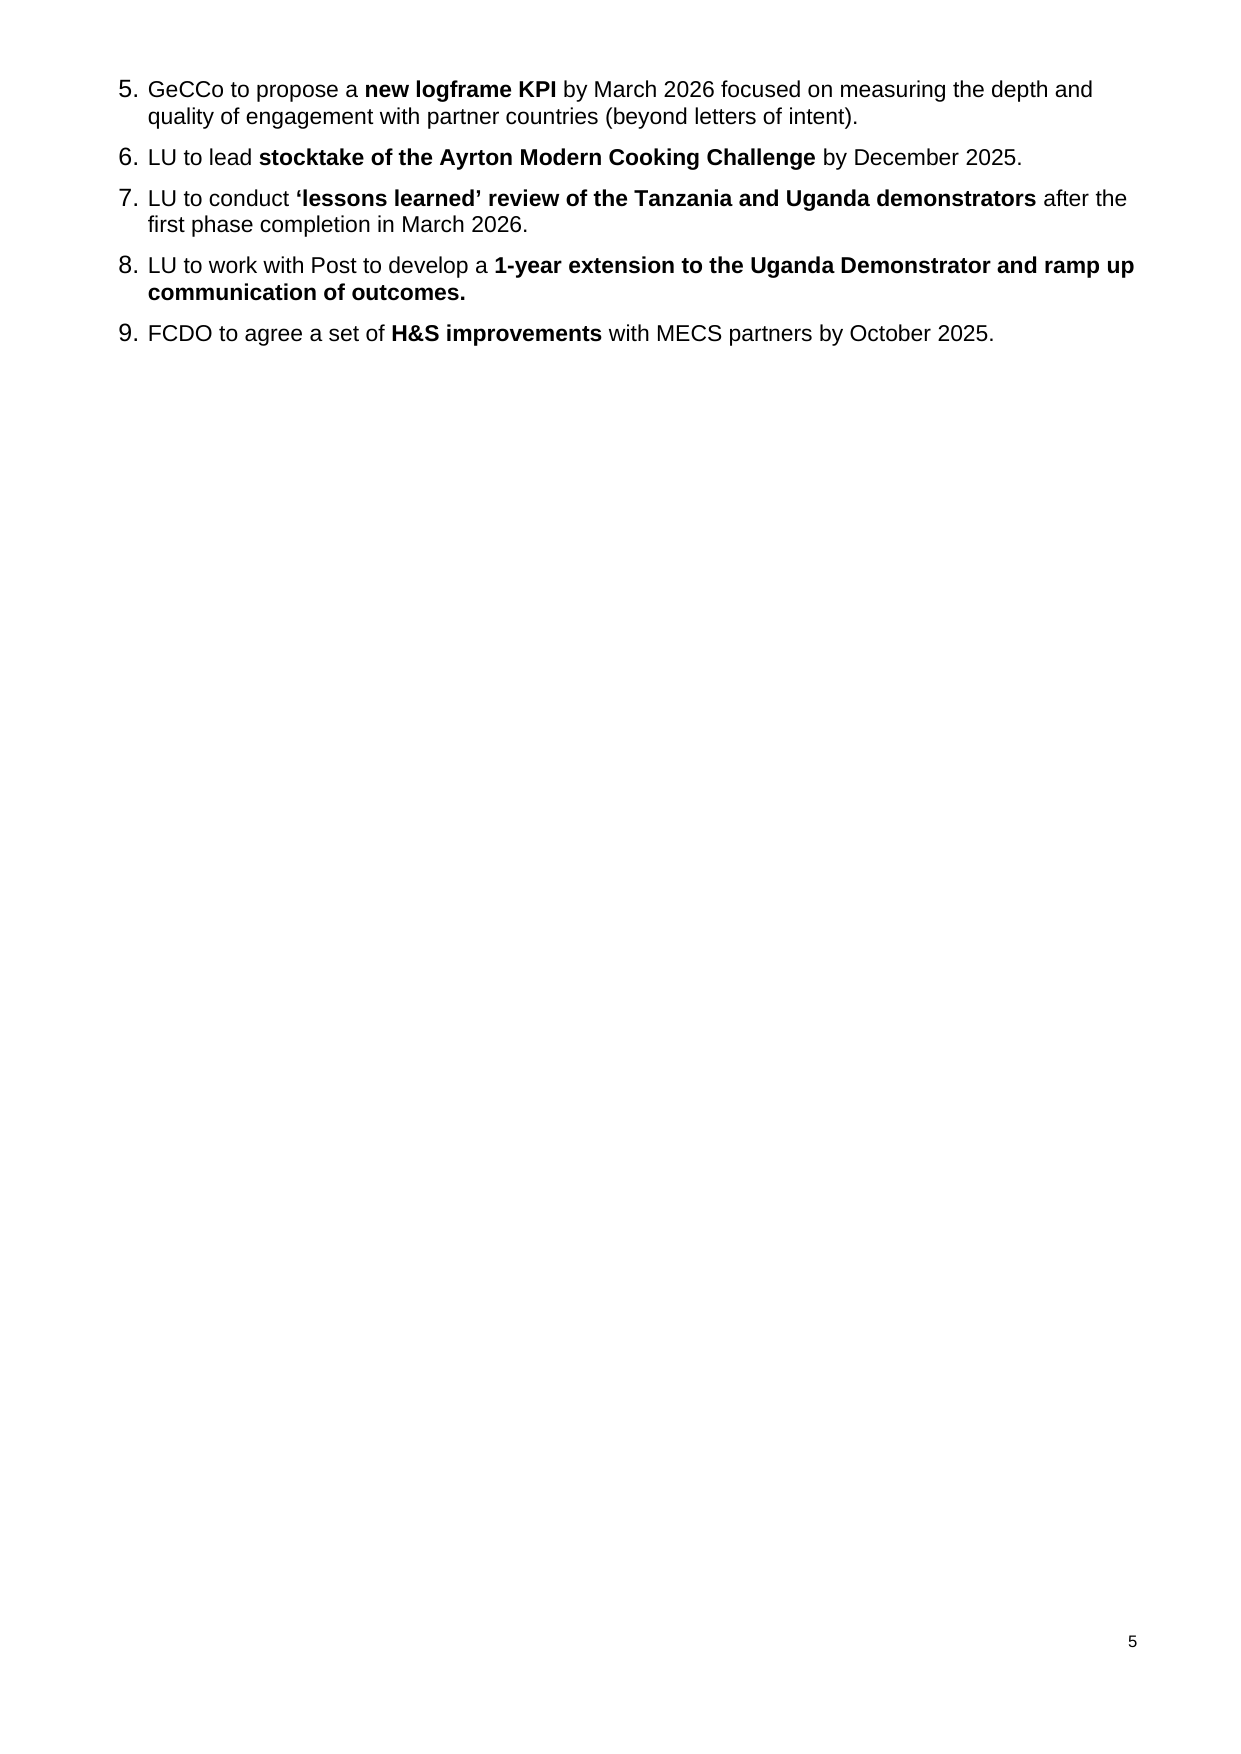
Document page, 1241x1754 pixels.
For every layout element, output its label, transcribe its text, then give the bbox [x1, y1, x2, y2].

list LU to conduct ‘lessons learned’ review of the Tanzania and Uganda demonstrators after the first phase completion in March 2026. [118, 183, 1137, 238]
list LU to work with Post to develop a 1-year extension to the Uganda Demonstrator and ramp up communication of outcomes. [118, 250, 1137, 305]
list FCDO to agree a set of H&S improvements with MECS partners by October 2025. [118, 318, 1137, 347]
list LU to lead stocktake of the Ayrton Modern Cooking Challenge by December 2025. [118, 141, 1137, 170]
list GeCCo to propose a new logframe KPI by March 2026 focused on measuring the depth and quality of engagement with partner countries (beyond letters of intent). [118, 74, 1137, 129]
